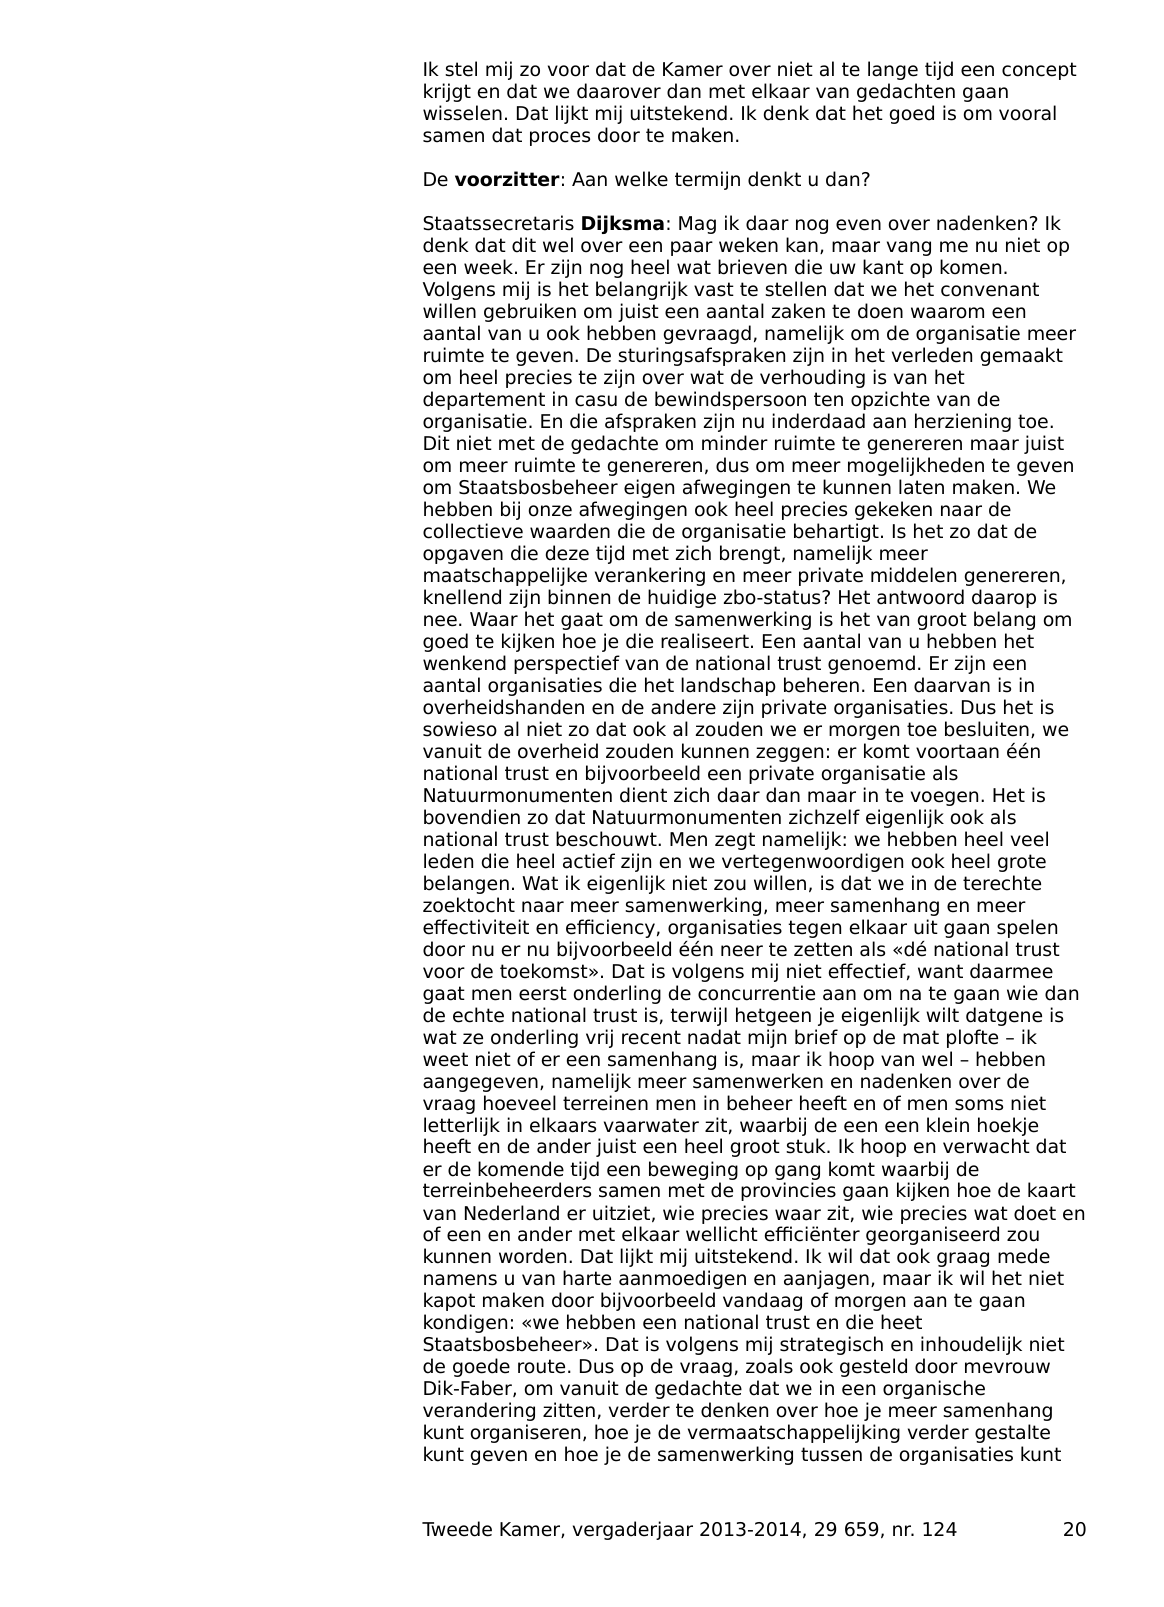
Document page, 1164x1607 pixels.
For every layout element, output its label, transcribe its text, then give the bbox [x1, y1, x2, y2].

text Staatssecretaris Dijksma: Mag ik daar nog even over nadenken? Ik denk dat dit wel over een paar weken kan, maar vang me nu niet op een week. Er zijn nog heel wat brieven die uw kant op komen. [422, 213, 1087, 279]
text Ik stel mij zo voor dat de Kamer over niet al te lange tijd een concept krijgt en dat we daarover dan met elkaar van gedachten gaan wisselen. Dat lijkt mij uitstekend. Ik denk dat het goed is om vooral samen dat proces door te maken. [422, 59, 1087, 147]
text Volgens mij is het belangrijk vast te stellen dat we het convenant willen gebruiken om juist een aantal zaken te doen waarom een aantal van u ook hebben gevraagd, namelijk om de organisatie meer ruimte te geven. De sturingsafspraken zijn in het verleden gemaakt om heel precies te zijn over wat de verhouding is van het departement in casu de bewindspersoon ten opzichte van de organisatie. En die afspraken zijn nu inderdaad aan herziening toe. Dit niet met de gedachte om minder ruimte te genereren maar juist om meer ruimte te genereren, dus om meer mogelijkheden te geven om Staatsbosbeheer eigen afwegingen te kunnen laten maken. We hebben bij onze afwegingen ook heel precies gekeken naar de collectieve waarden die de organisatie behartigt. Is het zo dat de opgaven die deze tijd met zich brengt, namelijk meer maatschappelijke verankering en meer private middelen genereren, knellend zijn binnen de huidige zbo-status? Het antwoord daarop is nee. Waar het gaat om de samenwerking is het van groot belang om goed te kijken hoe je die realiseert. Een aantal van u hebben het wenkend perspectief van de national trust genoemd. Er zijn een aantal organisaties die het landschap beheren. Een daarvan is in overheidshanden en de andere zijn private organisaties. Dus het is sowieso al niet zo dat ook al zouden we er morgen toe besluiten, we vanuit de overheid zouden kunnen zeggen: er komt voortaan één national trust en bijvoorbeeld een private organisatie als Natuurmonumenten dient zich daar dan maar in te voegen. Het is bovendien zo dat Natuurmonumenten zichzelf eigenlijk ook als national trust beschouwt. Men zegt namelijk: we hebben heel veel leden die heel actief zijn en we vertegenwoordigen ook heel grote belangen. Wat ik eigenlijk niet zou willen, is dat we in de terechte zoektocht naar meer samenwerking, meer samenhang en meer effectiviteit en efficiency, organisaties tegen elkaar uit gaan spelen door nu er nu bijvoorbeeld één neer te zetten als «dé national trust voor de toekomst». Dat is volgens mij niet effectief, want daarmee gaat men eerst onderling de concurrentie aan om na te gaan wie dan de echte national trust is, terwijl hetgeen je eigenlijk wilt datgene is wat ze onderling vrij recent nadat mijn brief op de mat plofte – ik weet niet of er een samenhang is, maar ik hoop van wel – hebben aangegeven, namelijk meer samenwerken en nadenken over de vraag hoeveel terreinen men in beheer heeft en of men soms niet letterlijk in elkaars vaarwater zit, waarbij de een een klein hoekje heeft en de ander juist een heel groot stuk. Ik hoop en verwacht dat er de komende tijd een beweging op gang komt waarbij de terreinbeheerders samen met de provincies gaan kijken hoe de kaart van Nederland er uitziet, wie precies waar zit, wie precies wat doet en of een en ander met elkaar wellicht efficiënter georganiseerd zou kunnen worden. Dat lijkt mij uitstekend. Ik wil dat ook graag mede namens u van harte aanmoedigen en aanjagen, maar ik wil het niet kapot maken door bijvoorbeeld vandaag of morgen aan te gaan kondigen: «we hebben een national trust en die heet Staatsbosbeheer». Dat is volgens mij strategisch en inhoudelijk niet de goede route. Dus op de vraag, zoals ook gesteld door mevrouw Dik-Faber, om vanuit de gedachte dat we in een organische verandering zitten, verder te denken over hoe je meer samenhang kunt organiseren, hoe je de vermaatschappelijking verder gestalte kunt geven en hoe je de samenwerking tussen de organisaties kunt [422, 279, 1087, 1466]
text De voorzitter: Aan welke termijn denkt u dan? [422, 169, 1087, 191]
